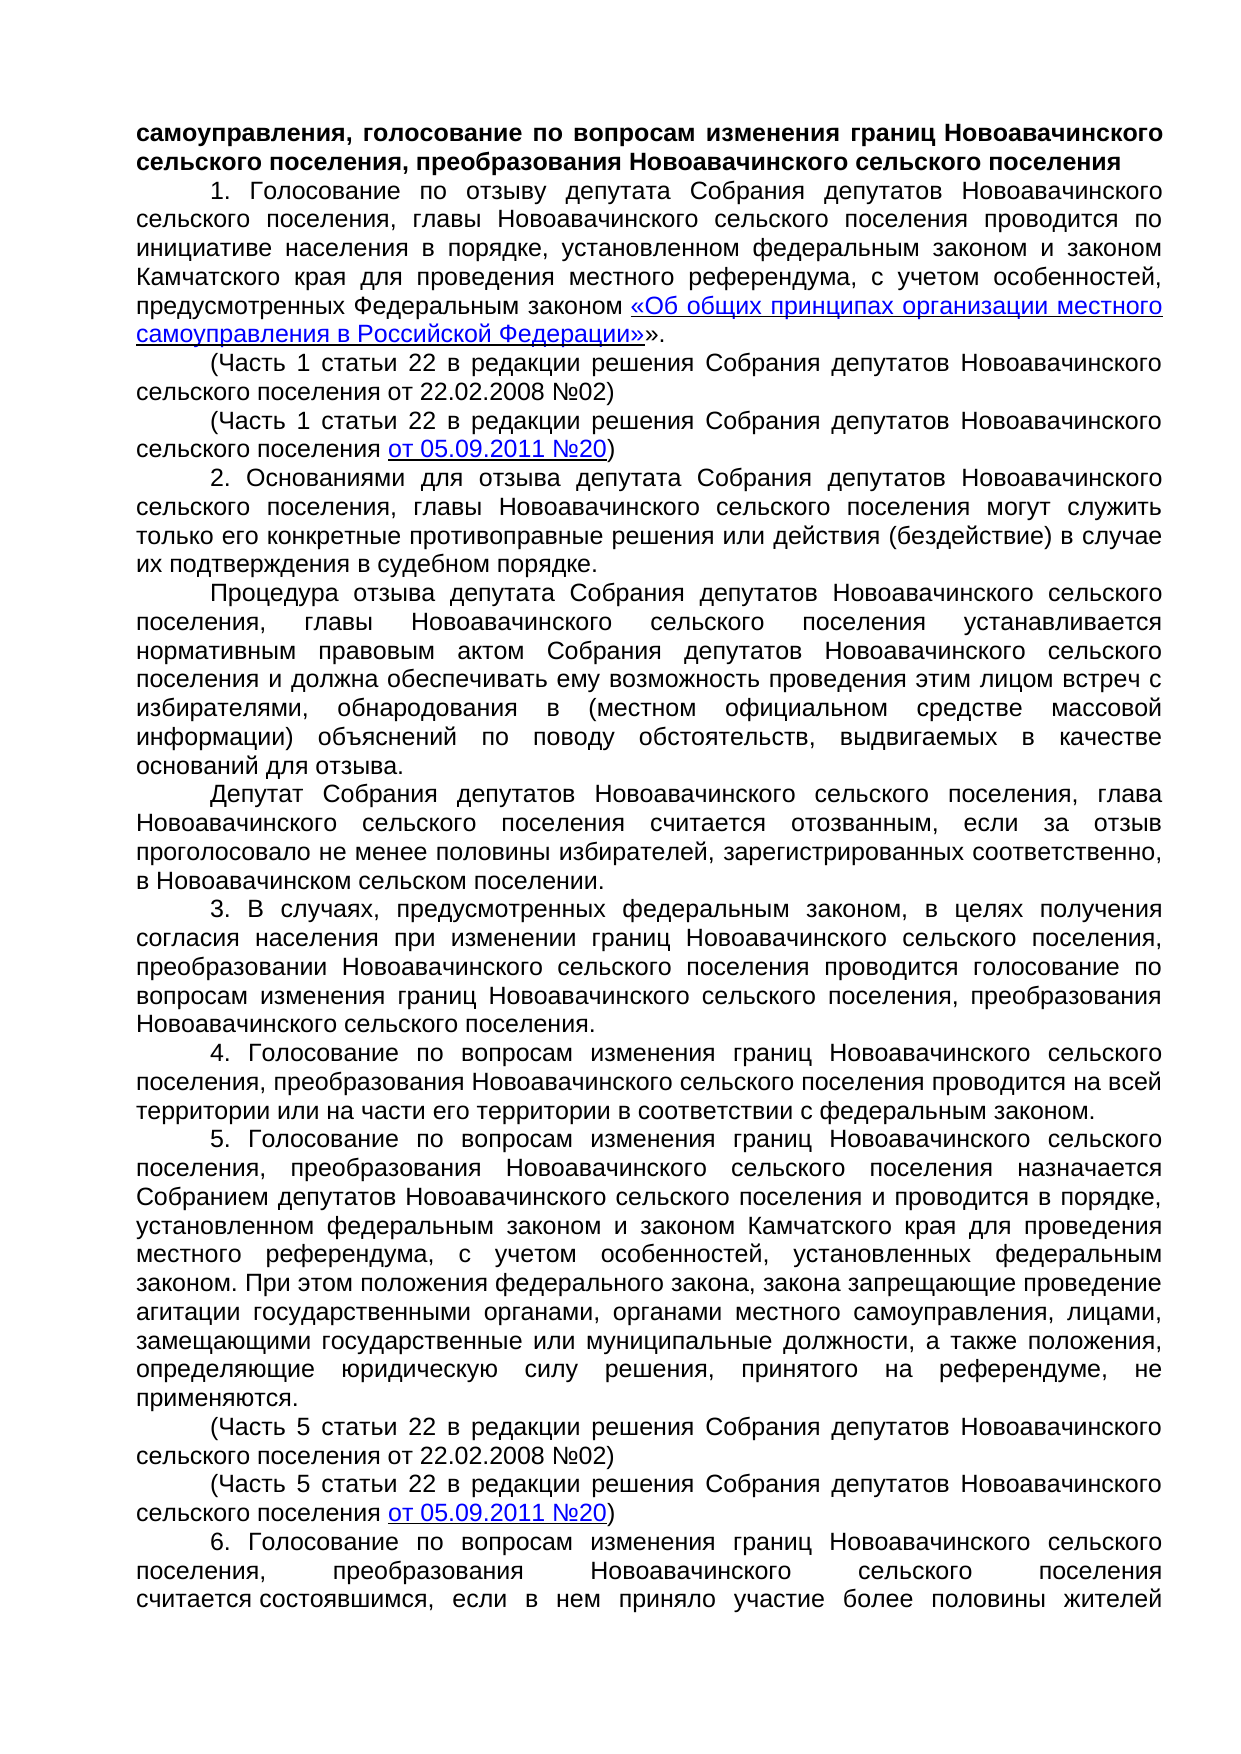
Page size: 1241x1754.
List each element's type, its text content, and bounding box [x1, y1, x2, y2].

text 5. Голосование по вопросам изменения границ Новоавачинского сельского поселения, преобразования Новоавачинского сельского поселения назначается Собранием депутатов Новоавачинского сельского поселения и проводится в порядке, установленном федеральным законом и законом Камчатского края для проведения местного референдума, с учетом особенностей, установленных федеральным законом. При этом положения федерального закона, закона запрещающие проведение агитации государственными органами, органами местного самоуправления, лицами, замещающими государственные или муниципальные должности, а также положения, определяющие юридическую силу решения, принятого на референдуме, не применяются. [136, 1124, 1163, 1412]
text 4. Голосование по вопросам изменения границ Новоавачинского сельского поселения, преобразования Новоавачинского сельского поселения проводится на всей территории или на части его территории в соответствии с федеральным законом. [136, 1038, 1163, 1124]
text (Часть 5 статьи 22 в редакции решения Собрания депутатов Новоавачинского сельского поселения от 05.09.2011 №20) [136, 1469, 1163, 1527]
text самоуправления, голосование по вопросам изменения границ Новоавачинского сельского поселения, преобразования Новоавачинского сельского поселения [136, 118, 1163, 176]
text 1. Голосование по отзыву депутата Собрания депутатов Новоавачинского сельского поселения, главы Новоавачинского сельского поселения проводится по инициативе населения в порядке, установленном федеральным законом и законом Камчатского края для проведения местного референдума, с учетом особенностей, предусмотренных Федеральным законом «Об общих принципах организации местного самоуправления в Российской Федерации»». [136, 176, 1163, 348]
text 2. Основаниями для отзыва депутата Собрания депутатов Новоавачинского сельского поселения, главы Новоавачинского сельского поселения могут служить только его конкретные противоправные решения или действия (бездействие) в случае их подтверждения в судебном порядке. [136, 463, 1163, 578]
text 3. В случаях, предусмотренных федеральным законом, в целях получения согласия населения при изменении границ Новоавачинского сельского поселения, преобразовании Новоавачинского сельского поселения проводится голосование по вопросам изменения границ Новоавачинского сельского поселения, преобразования Новоавачинского сельского поселения. [136, 894, 1163, 1038]
text (Часть 1 статьи 22 в редакции решения Собрания депутатов Новоавачинского сельского поселения от 05.09.2011 №20) [136, 406, 1163, 463]
text Процедура отзыва депутата Собрания депутатов Новоавачинского сельского поселения, главы Новоавачинского сельского поселения устанавливается нормативным правовым актом Собрания депутатов Новоавачинского сельского поселения и должна обеспечивать ему возможность проведения этим лицом встреч с избирателями, обнародования в (местном официальном средстве массовой информации) объяснений по поводу обстоятельств, выдвигаемых в качестве оснований для отзыва. [136, 578, 1163, 779]
text (Часть 5 статьи 22 в редакции решения Собрания депутатов Новоавачинского сельского поселения от 22.02.2008 №02) [136, 1412, 1163, 1469]
text 6. Голосование по вопросам изменения границ Новоавачинского сельского поселения, преобразования Новоавачинского сельского поселения считается состоявшимся, если в нем приняло участие более половины жителей [136, 1527, 1163, 1613]
text Депутат Собрания депутатов Новоавачинского сельского поселения, глава Новоавачинского сельского поселения считается отозванным, если за отзыв проголосовало не менее половины избирателей, зарегистрированных соответственно, в Новоавачинском сельском поселении. [136, 779, 1163, 894]
text (Часть 1 статьи 22 в редакции решения Собрания депутатов Новоавачинского сельского поселения от 22.02.2008 №02) [136, 348, 1163, 406]
